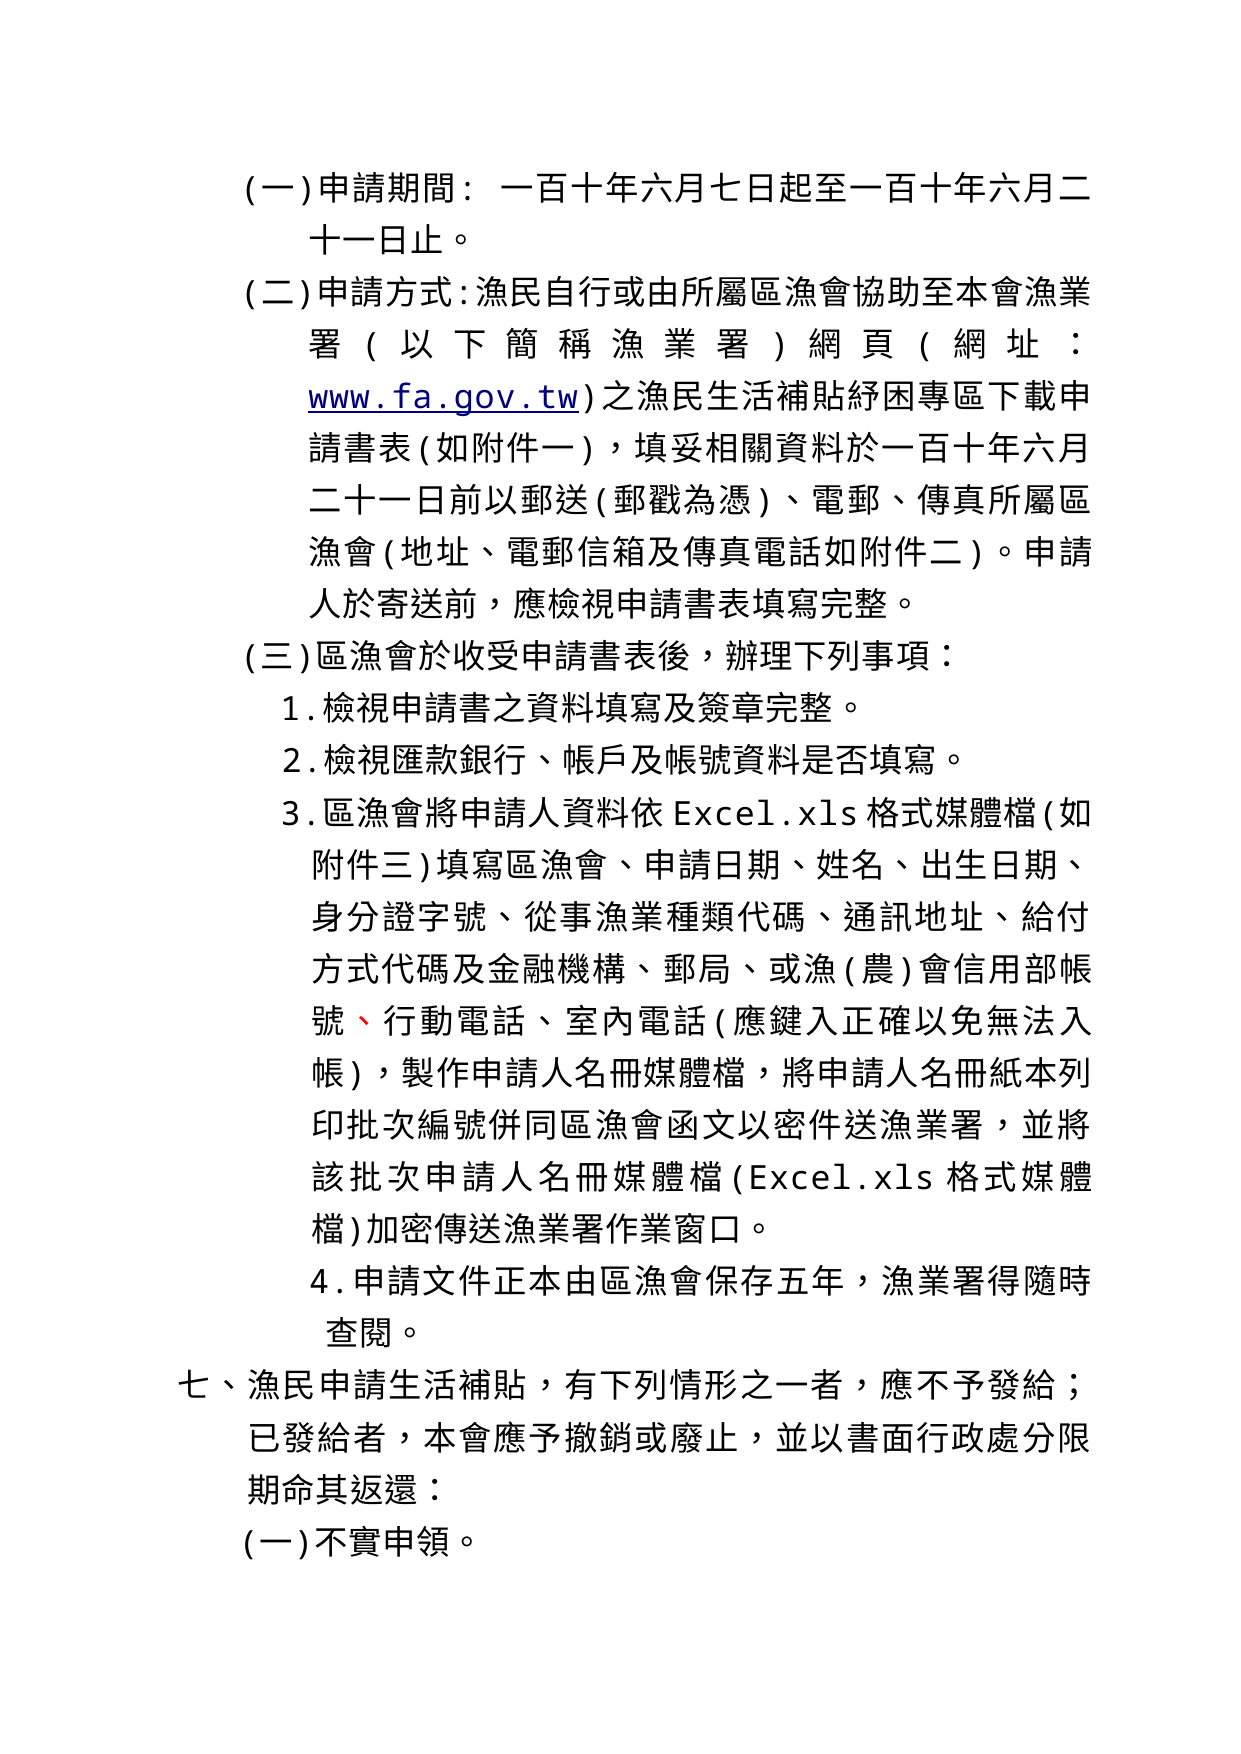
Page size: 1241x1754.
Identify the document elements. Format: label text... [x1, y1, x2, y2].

text 3.區漁會將申請人資料依Excel.xls格式媒體檔(如附件三)填寫區漁會、申請日期、姓名、出生日期、身分證字號、從事漁業種類代碼、通訊地址、給付方式代碼及金融機構、郵局、或漁(農)會信用部帳號、行動電話、室內電話(應鍵入正確以免無法入帳)，製作申請人名冊媒體檔，將申請人名冊紙本列印批次編號併同區漁會函文以密件送漁業署，並將該批次申請人名冊媒體檔(Excel.xls格式媒體檔)加密傳送漁業署作業窗口。 [238, 783, 1092, 1252]
text 1.檢視申請書之資料填寫及簽章完整。 [238, 679, 1092, 731]
text (一)不實申領。 [238, 1512, 1092, 1564]
text 七、漁民申請生活補貼，有下列情形之一者，應不予發給；已發給者，本會應予撤銷或廢止，並以書面行政處分限期命其返還： [177, 1356, 1092, 1512]
text (一)申請期間: 一百十年六月七日起至一百十年六月二十一日止。 [240, 158, 1092, 262]
text 2.檢視匯款銀行、帳戶及帳號資料是否填寫。 [177, 731, 1092, 783]
text (三)區漁會於收受申請書表後，辦理下列事項： [240, 627, 1092, 679]
text 4.申請文件正本由區漁會保存五年，漁業署得隨時查閱。 [177, 1252, 1092, 1356]
text (二)申請方式:漁民自行或由所屬區漁會協助至本會漁業署(以下簡稱漁業署)網頁(網址：www.fa.gov.tw)之漁民生活補貼紓困專區下載申請書表(如附件一)，填妥相關資料於一百十年六月二十一日前以郵送(郵戳為憑)、電郵、傳真所屬區漁會(地址、電郵信箱及傳真電話如附件二)。申請人於寄送前，應檢視申請書表填寫完整。 [240, 262, 1092, 627]
